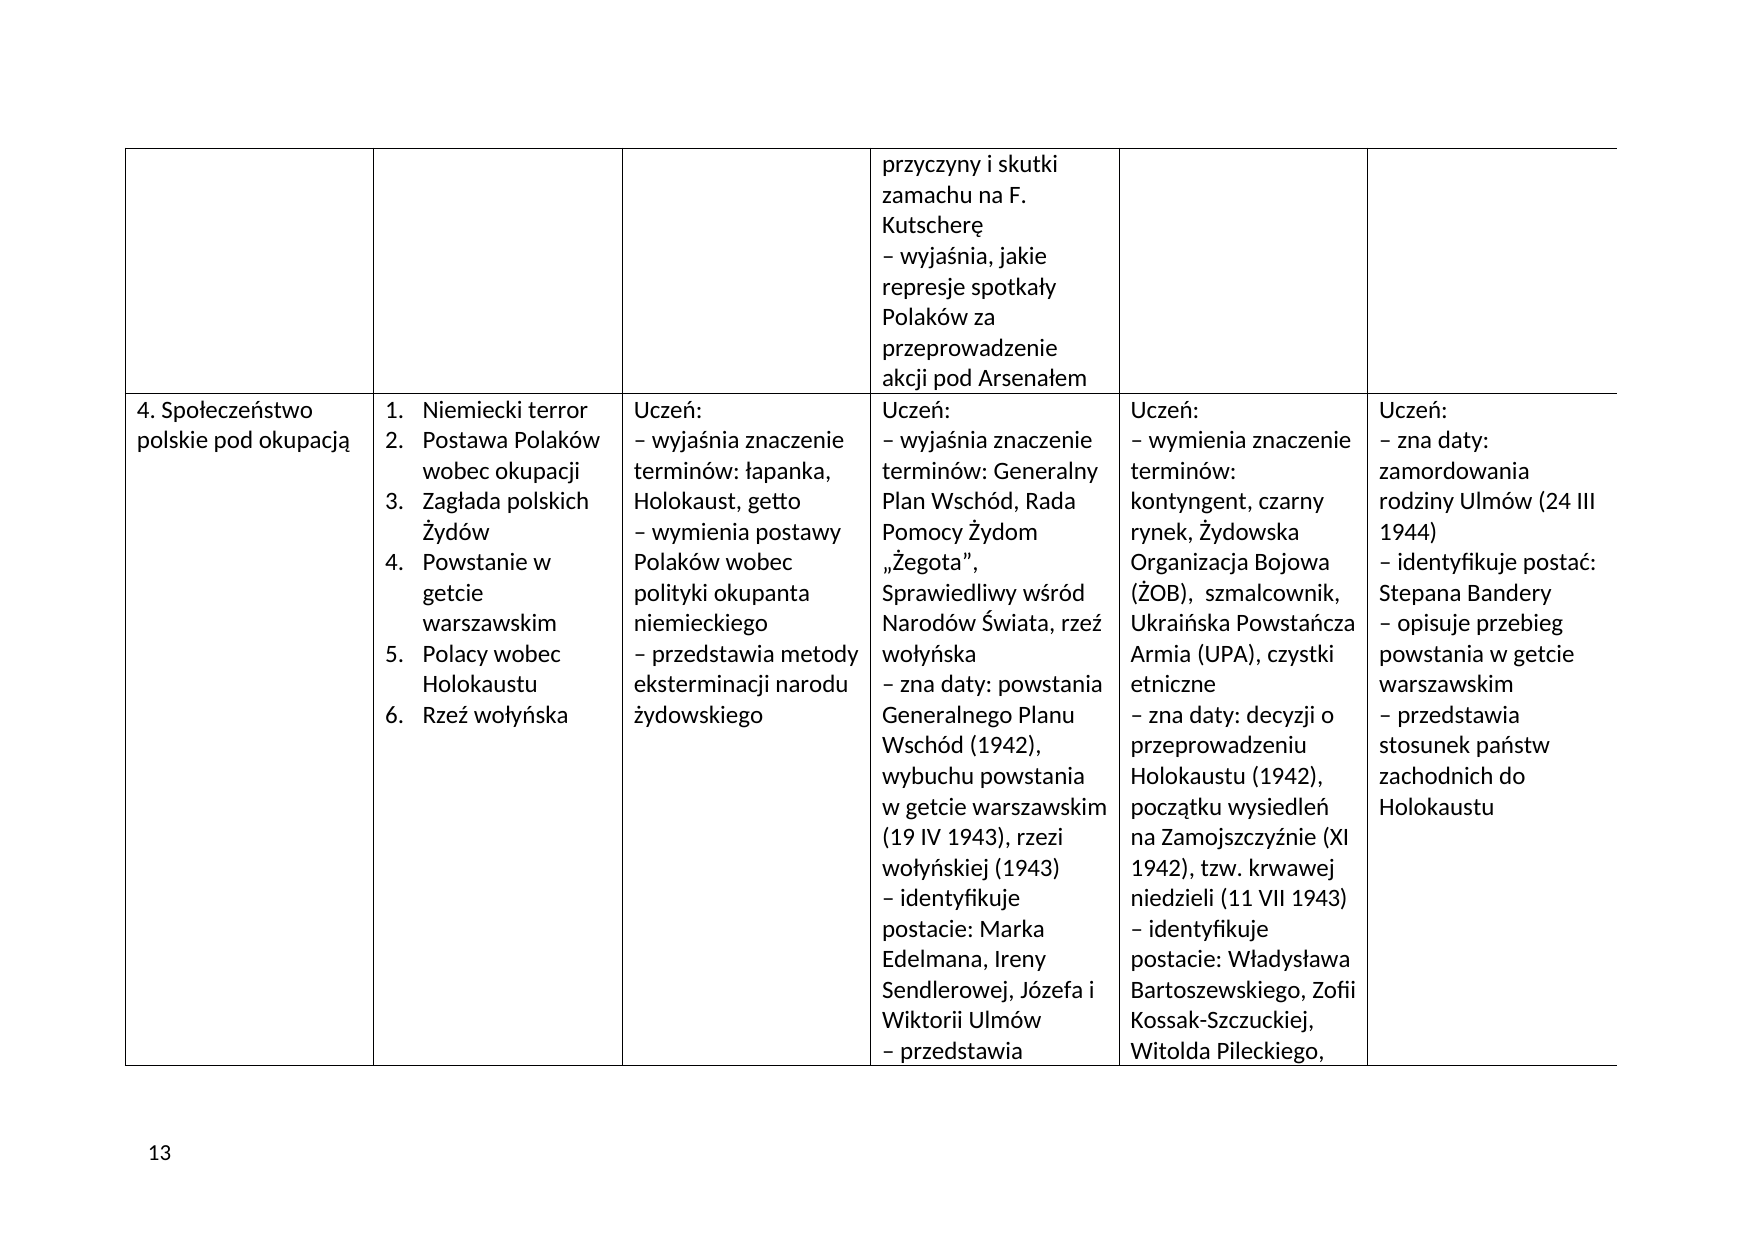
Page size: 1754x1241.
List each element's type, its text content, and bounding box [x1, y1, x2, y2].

table_cell [374, 149, 622, 393]
table_cell Uczeń: – wyjaśnia znaczenie terminów: łapanka, Holokaust, getto – wymienia postawy Polaków wobec polityki okupanta niemieckiego – przedstawia metody eksterminacji narodu żydowskiego [623, 394, 870, 1065]
table_cell 4. Społeczeństwo polskie pod okupacją [126, 394, 373, 1065]
table_cell Uczeń: – wymienia znaczenie terminów: kontyngent, czarny rynek, Żydowska Organizacja Bojowa (ŻOB), szmalcownik, Ukraińska Powstańcza Armia (UPA), czystki etniczne – zna daty: decyzji o przeprowadzeniu Holokaustu (1942), początku wysiedleń na Zamojszczyźnie (XI 1942), tzw. krwawej niedzieli (11 VII 1943) – identyfikuje postacie: Władysława Bartoszewskiego, Zofii Kossak-Szczuckiej, Witolda Pileckiego, [1120, 394, 1367, 1065]
table_cell Uczeń: – wyjaśnia znaczenie terminów: Generalny Plan Wschód, Rada Pomocy Żydom „Żegota”, Sprawiedliwy wśród Narodów Świata, rzeź wołyńska – zna daty: powstania Generalnego Planu Wschód (1942), wybuchu powstania w getcie warszawskim (19 IV 1943), rzezi wołyńskiej (1943) – identyfikuje postacie: Marka Edelmana, Ireny Sendlerowej, Józefa i Wiktorii Ulmów – przedstawia [871, 394, 1119, 1065]
table_cell [623, 149, 870, 393]
table_cell Uczeń: – zna daty: zamordowania rodziny Ulmów (24 III 1944) – identyfikuje postać: Stepana Bandery – opisuje przebieg powstania w getcie warszawskim – przedstawia stosunek państw zachodnich do Holokaustu [1368, 394, 1617, 1065]
table_cell [1368, 149, 1617, 393]
table_cell przyczyny i skutki zamachu na F. Kutscherę – wyjaśnia, jakie represje spotkały Polaków za przeprowadzenie akcji pod Arsenałem [871, 149, 1119, 393]
table_cell [126, 149, 373, 393]
table_cell [1120, 149, 1367, 393]
table_cell Niemiecki terror Postawa Polaków wobec okupacji Zagłada polskich Żydów Powstanie w getcie warszawskim Polacy wobec Holokaustu Rzeź wołyńska [374, 394, 622, 1065]
